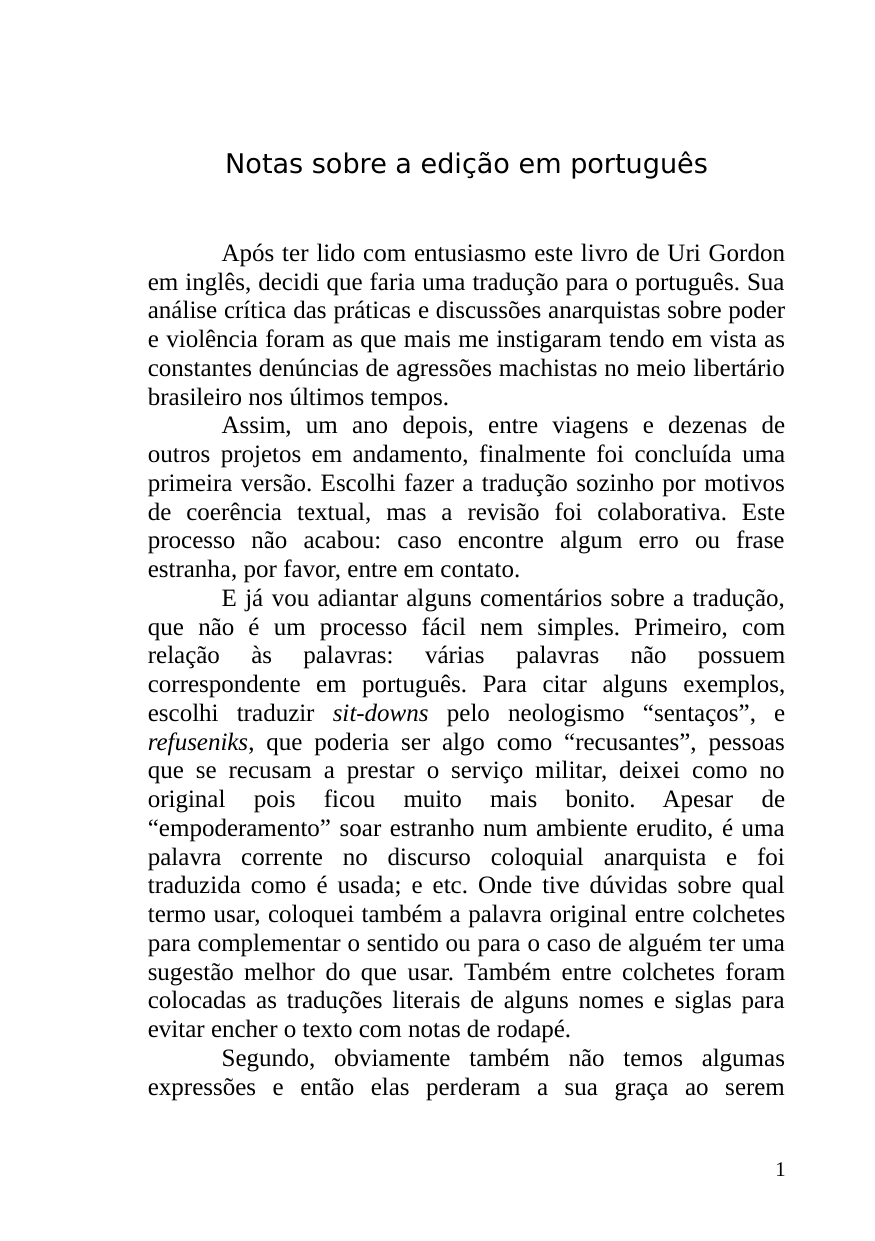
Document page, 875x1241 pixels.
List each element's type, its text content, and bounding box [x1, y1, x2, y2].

text Segundo, obviamente também não temos algumas expressões e então elas perderam a sua graça ao serem [148, 1043, 786, 1100]
text E já vou adiantar alguns comentários sobre a tradução, que não é um processo fácil nem simples. Primeiro, com relação às palavras: várias palavras não possuem correspondente em português. Para citar alguns exemplos, escolhi traduzir sit-downs pelo neologismo “sentaços”, e refuseniks, que poderia ser algo como “recusantes”, pessoas que se recusam a prestar o serviço militar, deixei como no original pois ficou muito mais bonito. Apesar de “empoderamento” soar estranho num ambiente erudito, é uma palavra corrente no discurso coloquial anarquista e foi traduzida como é usada; e etc. Onde tive dúvidas sobre qual termo usar, coloquei também a palavra original entre colchetes para complementar o sentido ou para o caso de alguém ter uma sugestão melhor do que usar. Também entre colchetes foram colocadas as traduções literais de alguns nomes e siglas para evitar encher o texto com notas de rodapé. [148, 583, 786, 1043]
text Assim, um ano depois, entre viagens e dezenas de outros projetos em andamento, finalmente foi concluída uma primeira versão. Escolhi fazer a tradução sozinho por motivos de coerência textual, mas a revisão foi colaborativa. Este processo não acabou: caso encontre algum erro ou frase estranha, por favor, entre em contato. [148, 410, 786, 583]
text Após ter lido com entusiasmo este livro de Uri Gordon em inglês, decidi que faria uma tradução para o português. Sua análise crítica das práticas e discussões anarquistas sobre poder e violência foram as que mais me instigaram tendo em vista as constantes denúncias de agressões machistas no meio libertário brasileiro nos últimos tempos. [148, 238, 786, 410]
text Notas sobre a edição em português [148, 149, 786, 180]
